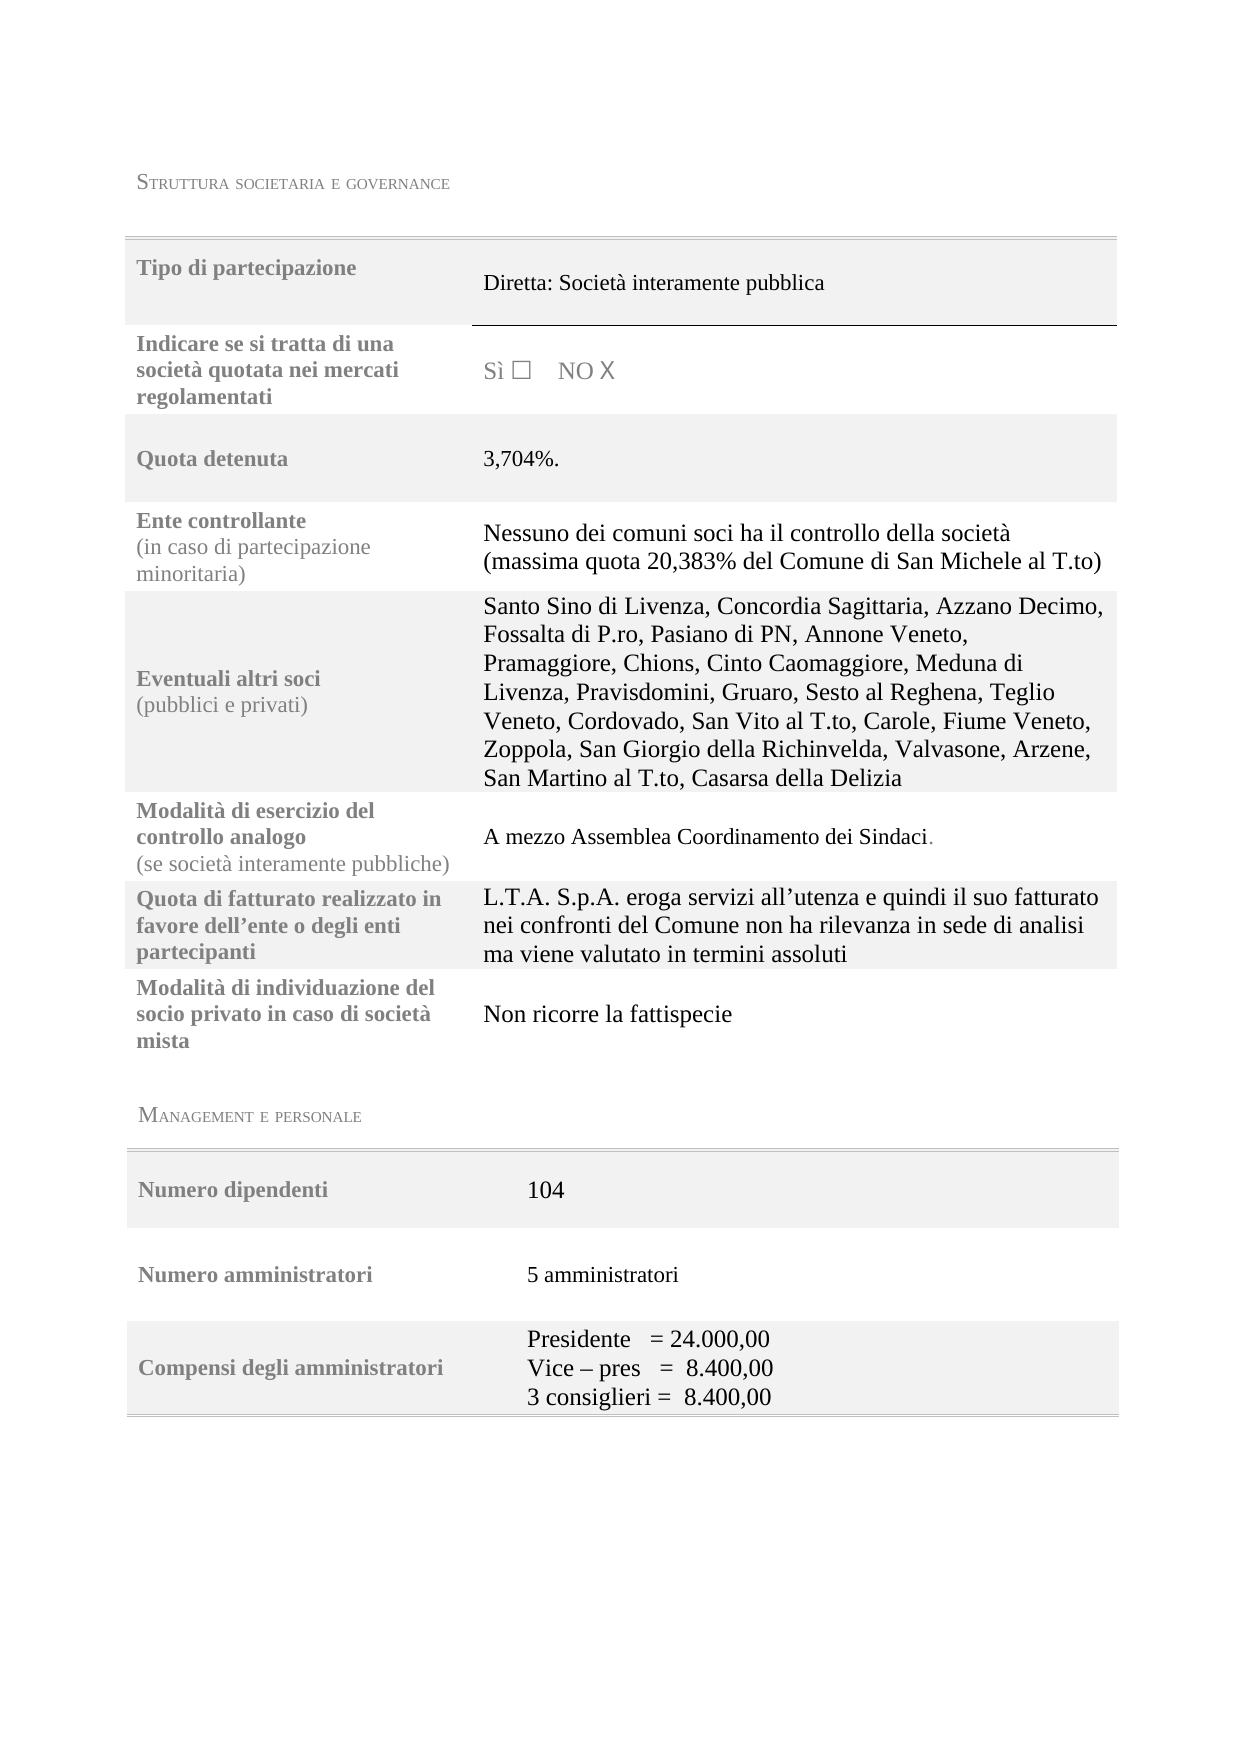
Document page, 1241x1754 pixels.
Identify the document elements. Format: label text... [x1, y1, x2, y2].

table_cell Quota di fatturato realizzato in favore dell’ente o degli enti partecipanti [125, 881, 472, 969]
table_cell Numero amministratori [127, 1228, 516, 1321]
table_header Struttura societaria e governance [125, 148, 1117, 236]
table_header Management e personale [127, 1101, 1119, 1148]
table_cell Eventuali altri soci (pubblici e privati) [125, 591, 472, 792]
table_cell Presidente = 24.000,00 Vice – pres = 8.400,00 3 consiglieri = 8.400,00 [516, 1321, 1119, 1414]
table_cell 5 amministratori [516, 1228, 1119, 1321]
table_cell Compensi degli amministratori [127, 1321, 516, 1414]
table_cell Santo Sino di Livenza, Concordia Sagittaria, Azzano Decimo, Fossalta di P.ro, Pasiano di PN, Annone Veneto, Pramaggiore, Chions, Cinto Caomaggiore, Meduna di Livenza, Pravisdomini, Gruaro, Sesto al Reghena, Teglio Veneto, Cordovado, San Vito al T.to, Carole, Fiume Veneto, Zoppola, San Giorgio della Richinvelda, Valvasone, Arzene, San Martino al T.to, Casarsa della Delizia [472, 591, 1117, 792]
table_cell Diretta: Società interamente pubblica [472, 240, 1117, 325]
table_cell Nessuno dei comuni soci ha il controllo della società (massima quota 20,383% del Comune di San Michele al T.to) [472, 502, 1117, 591]
table_cell Indicare se si tratta di una società quotata nei mercati regolamentati [125, 325, 472, 413]
table_cell Numero dipendenti [127, 1152, 516, 1228]
table_cell 3,704%. [472, 414, 1117, 502]
table_cell L.T.A. S.p.A. eroga servizi all’utenza e quindi il suo fatturato nei confronti del Comune non ha rilevanza in sede di analisi ma viene valutato in termini assoluti [472, 881, 1117, 969]
table_cell Tipo di partecipazione [125, 240, 472, 325]
table_cell Modalità di esercizio del controllo analogo (se società interamente pubbliche) [125, 792, 472, 881]
table_cell A mezzo Assemblea Coordinamento dei Sindaci. [472, 792, 1117, 881]
table_cell 104 [516, 1152, 1119, 1228]
table_cell Ente controllante (in caso di partecipazione minoritaria) [125, 502, 472, 591]
table_cell Quota detenuta [125, 414, 472, 502]
table_cell Modalità di individuazione del socio privato in caso di società mista [125, 969, 472, 1058]
table_cell Non ricorre la fattispecie [472, 969, 1117, 1058]
table_cell Sì ☐ NO X [472, 326, 1117, 413]
